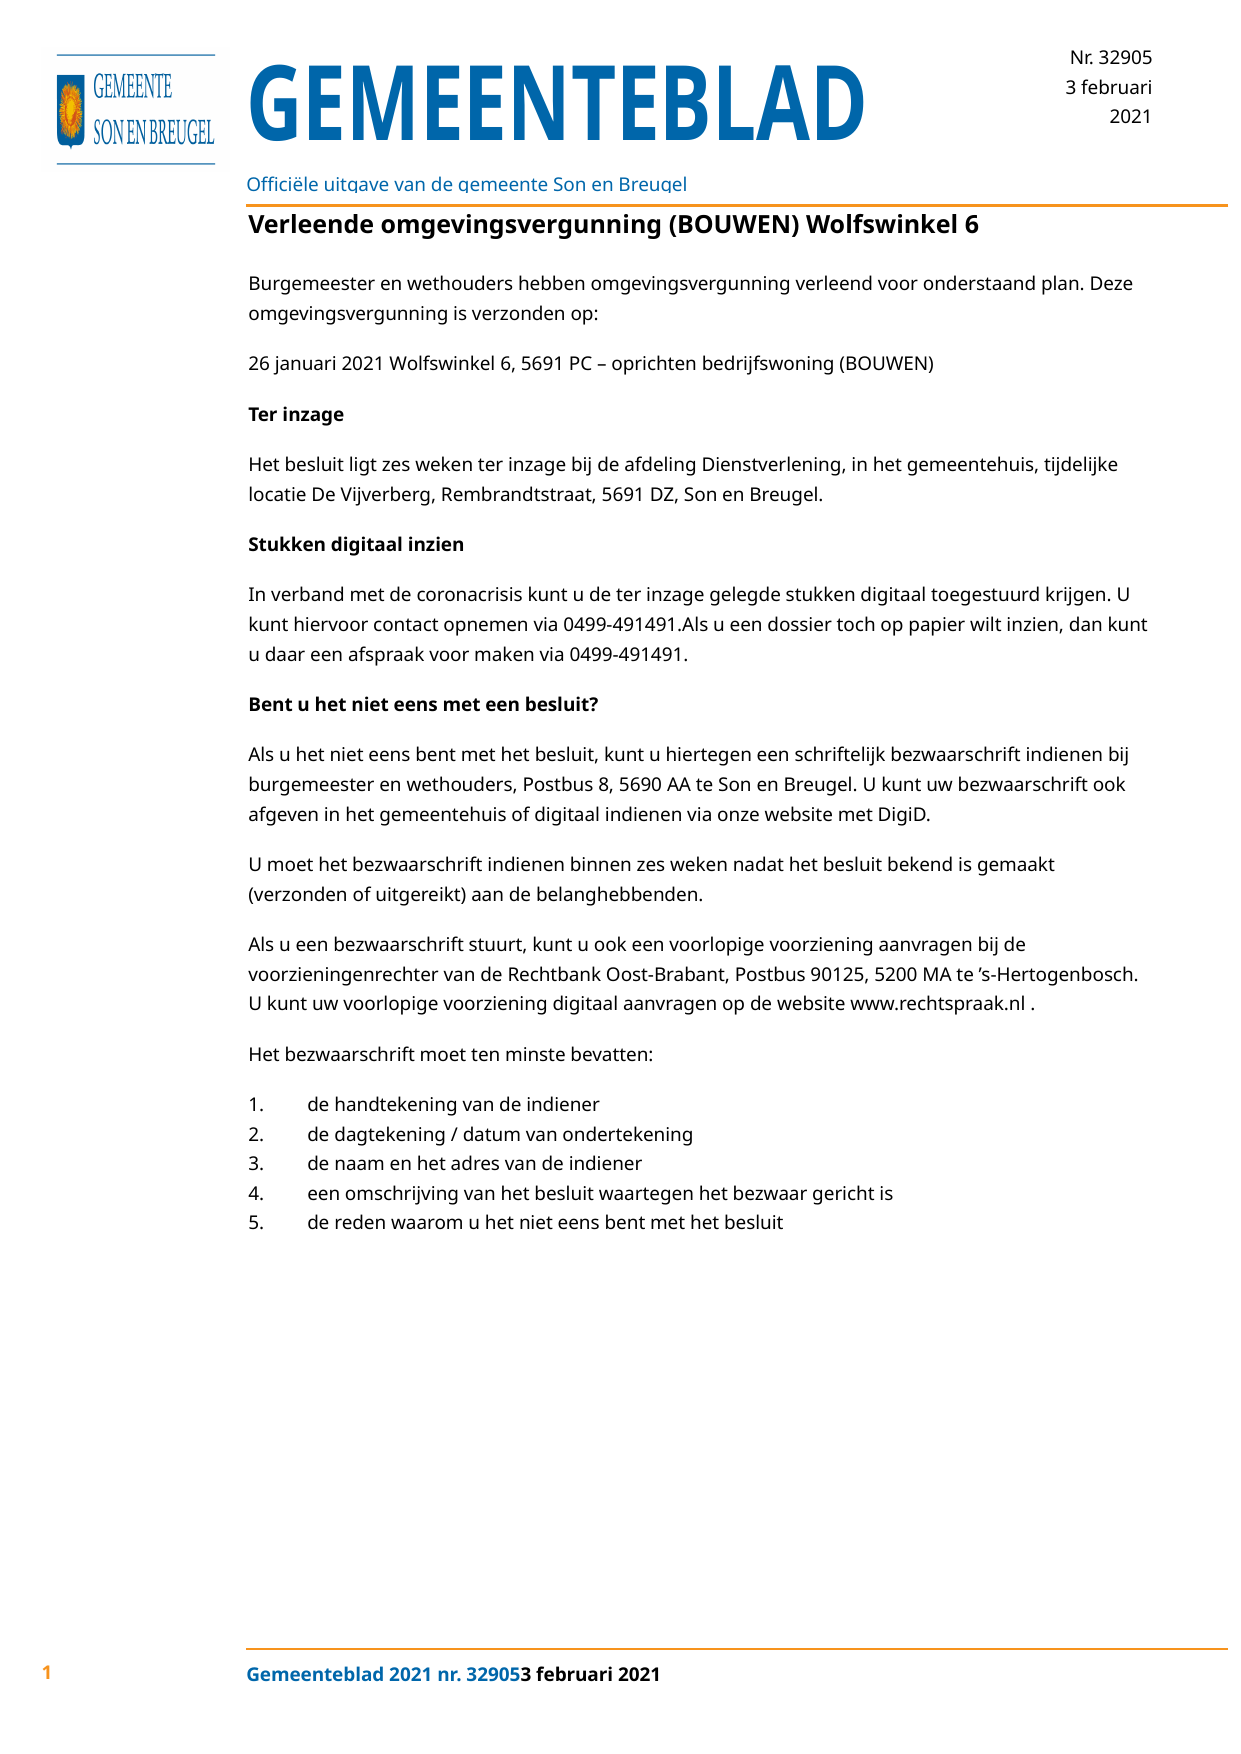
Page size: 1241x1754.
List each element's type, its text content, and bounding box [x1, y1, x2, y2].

text In verband met de coronacrisis kunt u de ter inzage gelegde stukken digitaal toegestuurd krijgen. U kunt hiervoor contact opnemen via 0499-491491.Als u een dossier toch op papier wilt inzien, dan kunt u daar een afspraak voor maken via 0499-491491. [248, 582, 1152, 666]
text Stukken digitaal inzien [248, 531, 1152, 557]
list de handtekening van de indiener [248, 1091, 1152, 1117]
list een omschrijving van het besluit waartegen het bezwaar gericht is [248, 1180, 1152, 1206]
list de reden waarom u het niet eens bent met het besluit [248, 1209, 1152, 1235]
picture [41, 47, 231, 172]
text Als u een bezwaarschrift stuurt, kunt u ook een voorlopige voorziening aanvragen bij de voorzieningenrechter van de Rechtbank Oost-Brabant, Postbus 90125, 5200 MA te ’s-Hertogenbosch. U kunt uw voorlopige voorziening digitaal aanvragen op de website www.rechtspraak.nl . [248, 931, 1152, 1016]
text Het besluit ligt zes weken ter inzage bij de afdeling Dienstverlening, in het gemeentehuis, tijdelijke locatie De Vijverberg, Rembrandtstraat, 5691 DZ, Son en Breugel. [248, 451, 1152, 506]
text Verleende omgevingsvergunning (BOUWEN) Wolfswinkel 6 [248, 207, 1152, 241]
text Bent u het niet eens met een besluit? [248, 691, 1152, 717]
list de naam en het adres van de indiener [248, 1150, 1152, 1176]
text Het bezwaarschrift moet ten minste bevatten: [248, 1041, 1152, 1066]
text Burgemeester en wethouders hebben omgevingsvergunning verleend voor onderstaand plan. Deze omgevingsvergunning is verzonden op: [248, 270, 1152, 326]
list de dagtekening / datum van ondertekening [248, 1121, 1152, 1146]
text Als u het niet eens bent met het besluit, kunt u hiertegen een schriftelijk bezwaarschrift indienen bij burgemeester en wethouders, Postbus 8, 5690 AA te Son en Breugel. U kunt uw bezwaarschrift ook afgeven in het gemeentehuis of digitaal indienen via onze website met DigiD. [248, 742, 1152, 826]
text U moet het bezwaarschrift indienen binnen zes weken nadat het besluit bekend is gemaakt (verzonden of uitgereikt) aan de belanghebbenden. [248, 851, 1152, 906]
text Ter inzage [248, 401, 1152, 426]
text 26 januari 2021 Wolfswinkel 6, 5691 PC – oprichten bedrijfswoning (BOUWEN) [248, 350, 1152, 376]
